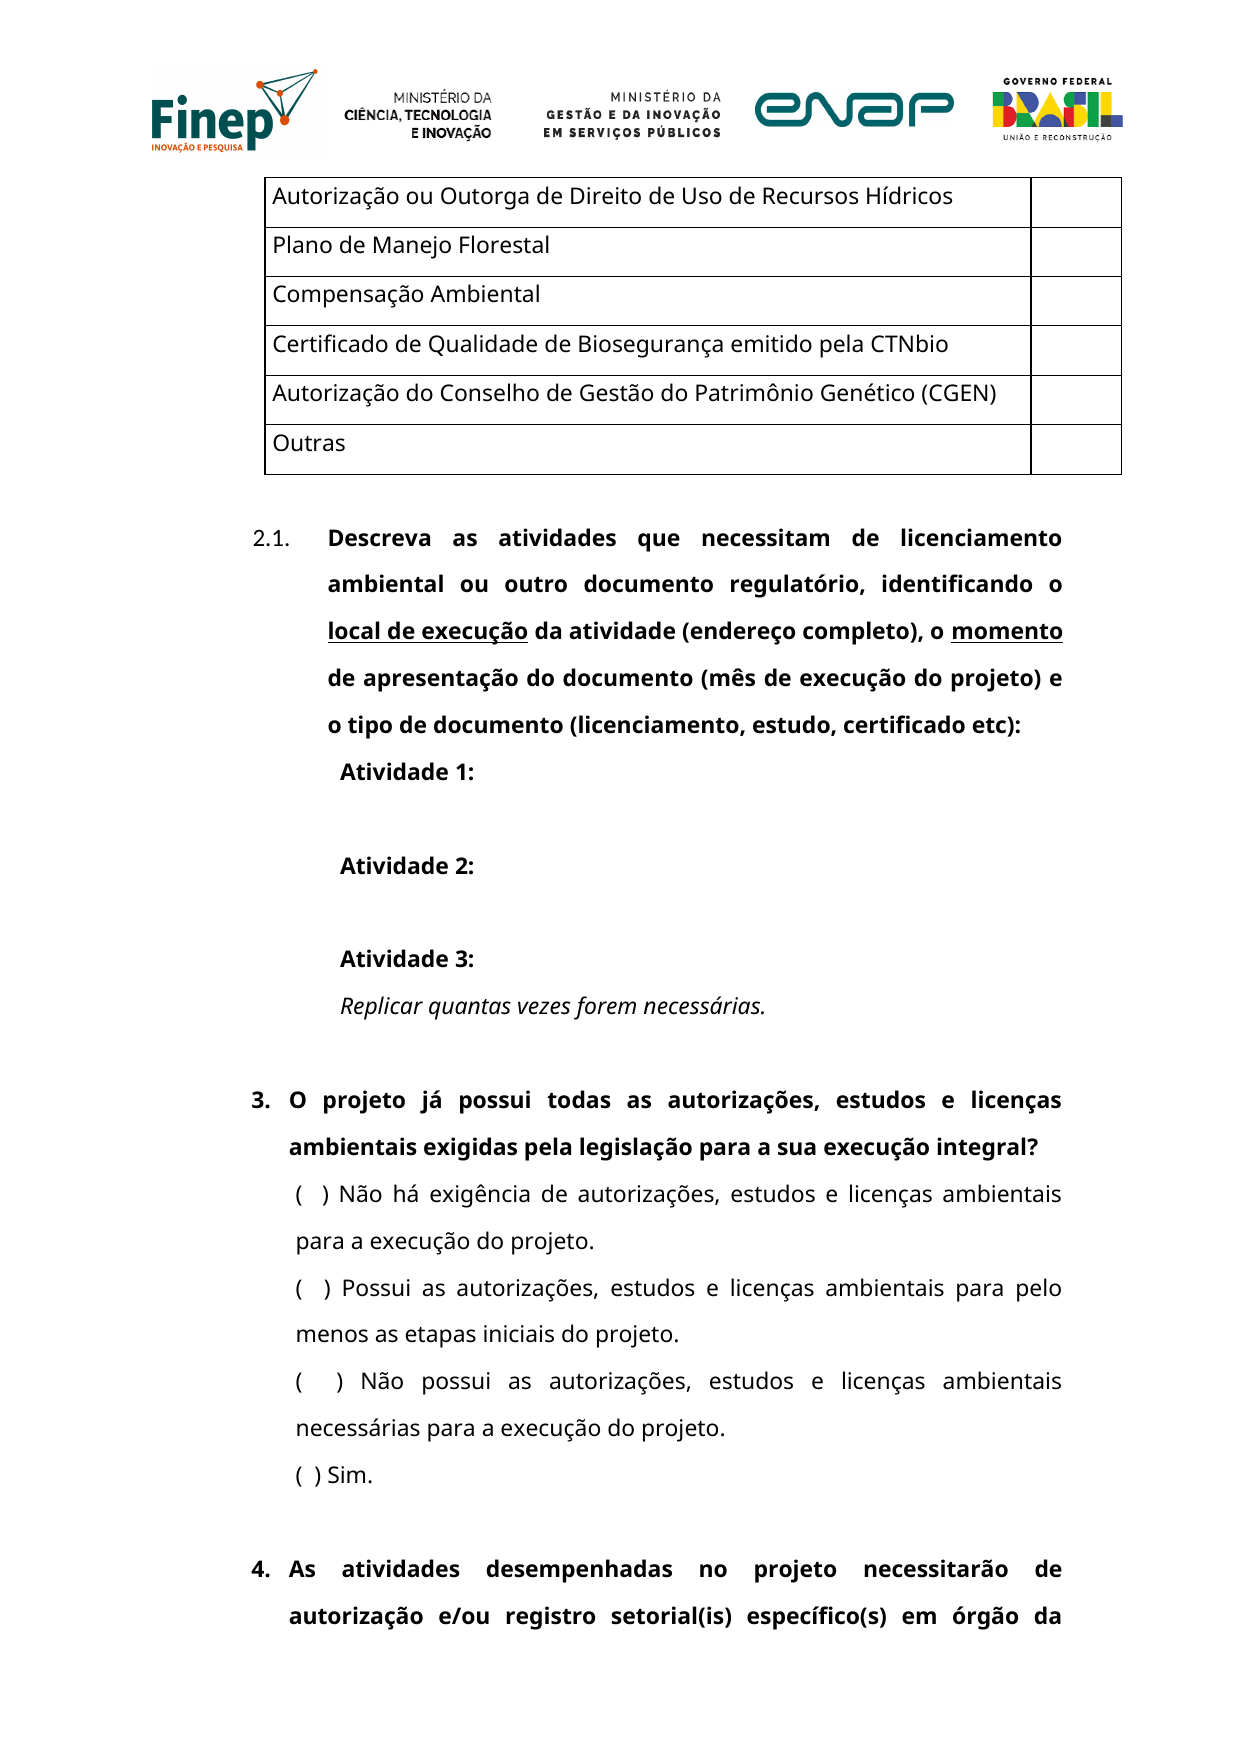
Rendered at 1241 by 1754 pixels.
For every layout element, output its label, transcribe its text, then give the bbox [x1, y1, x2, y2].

list Atividade 2: [340, 849, 1063, 881]
list Descreva as atividades que necessitam de licenciamento ambiental ou outro documento regulatório, identificando o local de execução da atividade (endereço completo), o momento de apresentação do documento (mês de execução do projeto) e o tipo de documento (licenciamento, estudo, certificado etc): [252, 521, 1063, 740]
table_cell Autorização ou Outorga de Direito de Uso de Recursos Hídricos [266, 178, 1030, 227]
table_cell Certificado de Qualidade de Biosegurança emitido pela CTNbio [266, 326, 1030, 375]
text ( ) Possui as autorizações, estudos e licenças ambientais para pelo menos as etapas iniciais do projeto. [295, 1271, 1063, 1349]
table_cell [1032, 228, 1121, 276]
list Replicar quantas vezes forem necessárias. [340, 990, 1063, 1021]
table_cell Compensação Ambiental [266, 277, 1030, 325]
text ( ) Não há exigência de autorizações, estudos e licenças ambientais para a execução do projeto. [295, 1178, 1063, 1256]
table_cell Outras [266, 425, 1030, 473]
text ( ) Não possui as autorizações, estudos e licenças ambientais necessárias para a execução do projeto. [295, 1365, 1063, 1443]
table_cell [1032, 425, 1121, 473]
table_cell [1032, 326, 1121, 375]
table_cell [1032, 376, 1121, 424]
list Atividade 3: [340, 943, 1063, 974]
list O projeto já possui todas as autorizações, estudos e licenças ambientais exigidas pela legislação para a sua execução integral? [251, 1084, 1063, 1162]
table_cell Plano de Manejo Florestal [266, 228, 1030, 276]
text ( ) Sim. [295, 1459, 1063, 1490]
list Atividade 1: [340, 756, 1063, 787]
table_cell Autorização do Conselho de Gestão do Patrimônio Genético (CGEN) [266, 376, 1030, 424]
table_cell [1032, 277, 1121, 325]
list As atividades desempenhadas no projeto necessitarão de autorização e/ou registro setorial(is) específico(s) em órgão da [251, 1553, 1063, 1631]
table_cell [1032, 178, 1121, 227]
